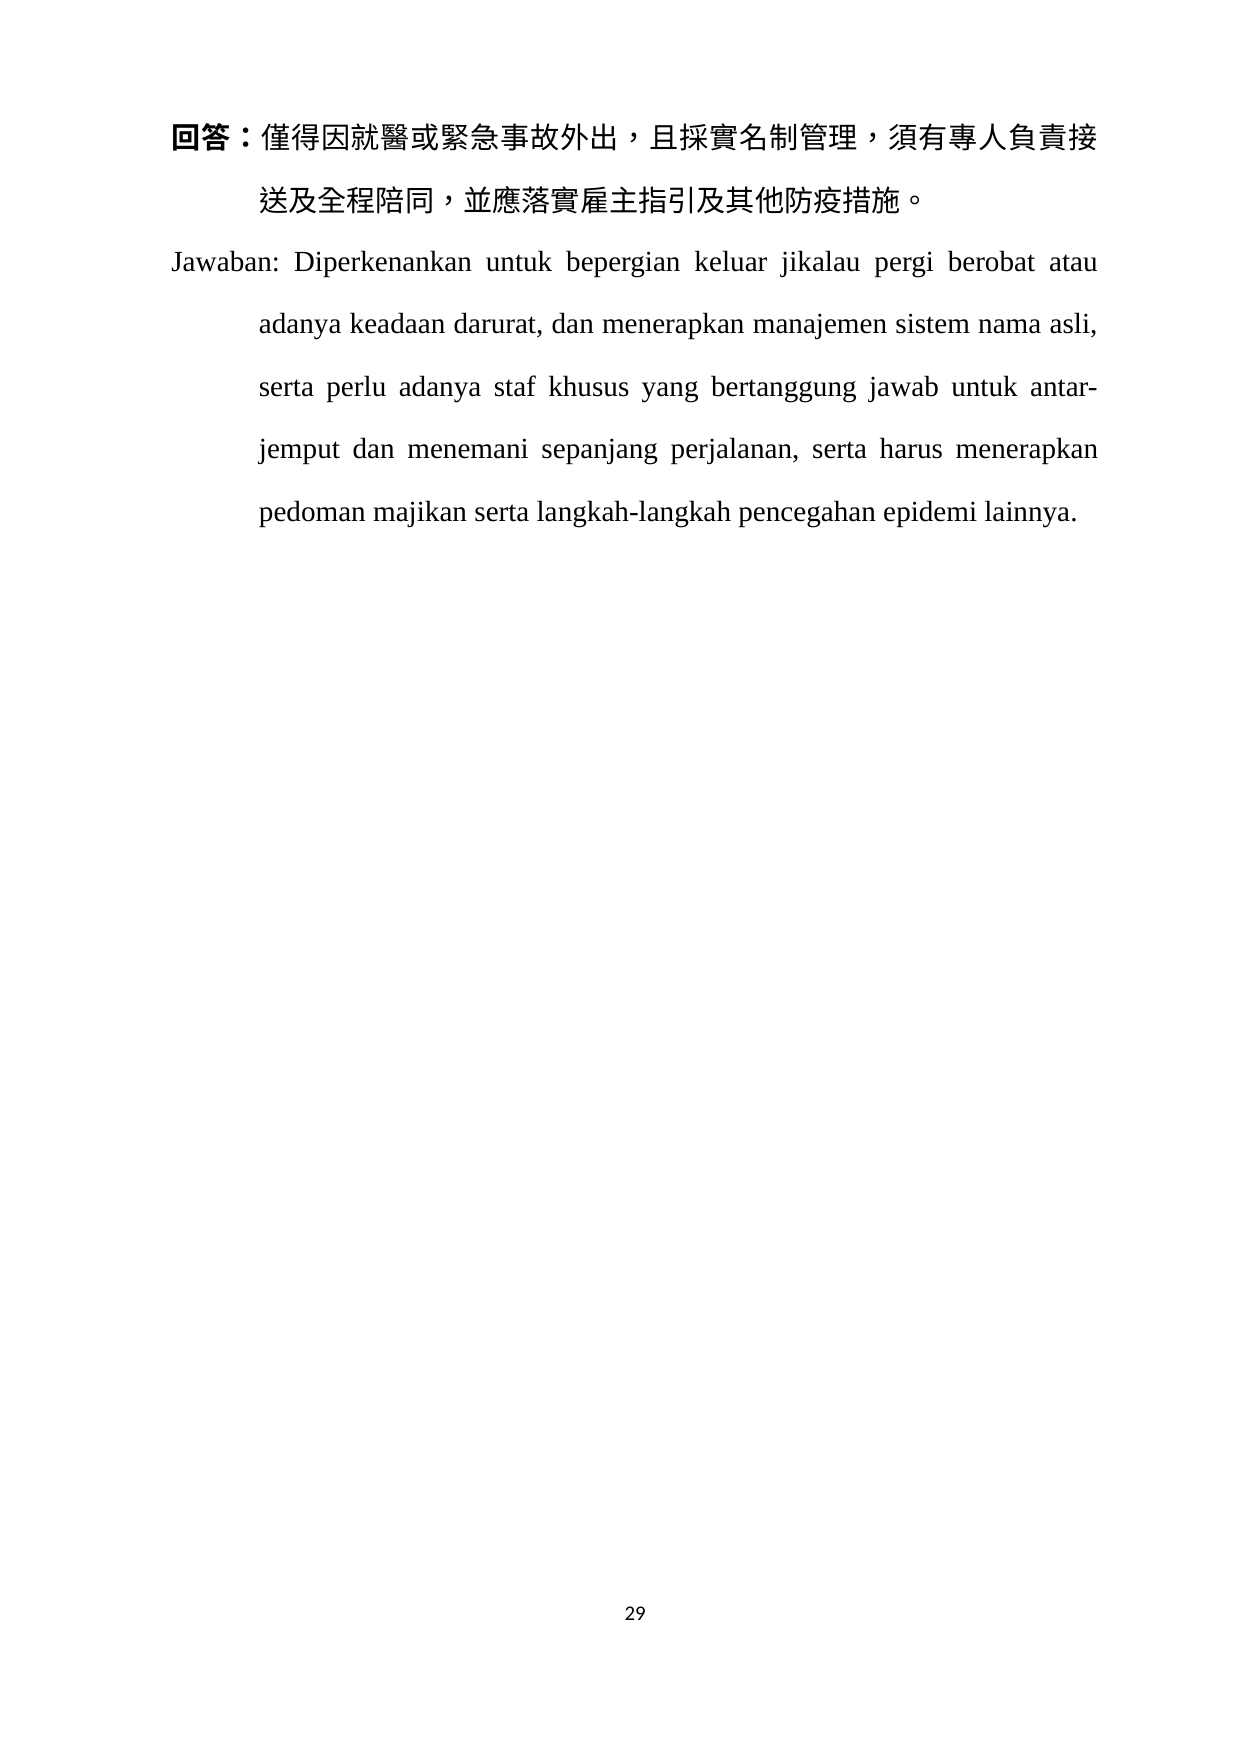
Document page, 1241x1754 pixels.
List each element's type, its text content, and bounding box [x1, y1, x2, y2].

text Jawaban: Diperkenankan untuk bepergian keluar jikalau pergi berobat atau adanya keadaan darurat, dan menerapkan manajemen sistem nama asli, serta perlu adanya staf khusus yang bertanggung jawab untuk antar-jemput dan menemani sepanjang perjalanan, serta harus menerapkan pedoman majikan serta langkah-langkah pencegahan epidemi lainnya. [171, 219, 1098, 532]
text 回答：僅得因就醫或緊急事故外出，且採實名制管理，須有專人負責接送及全程陪同，並應落實雇主指引及其他防疫措施。 [171, 94, 1098, 219]
